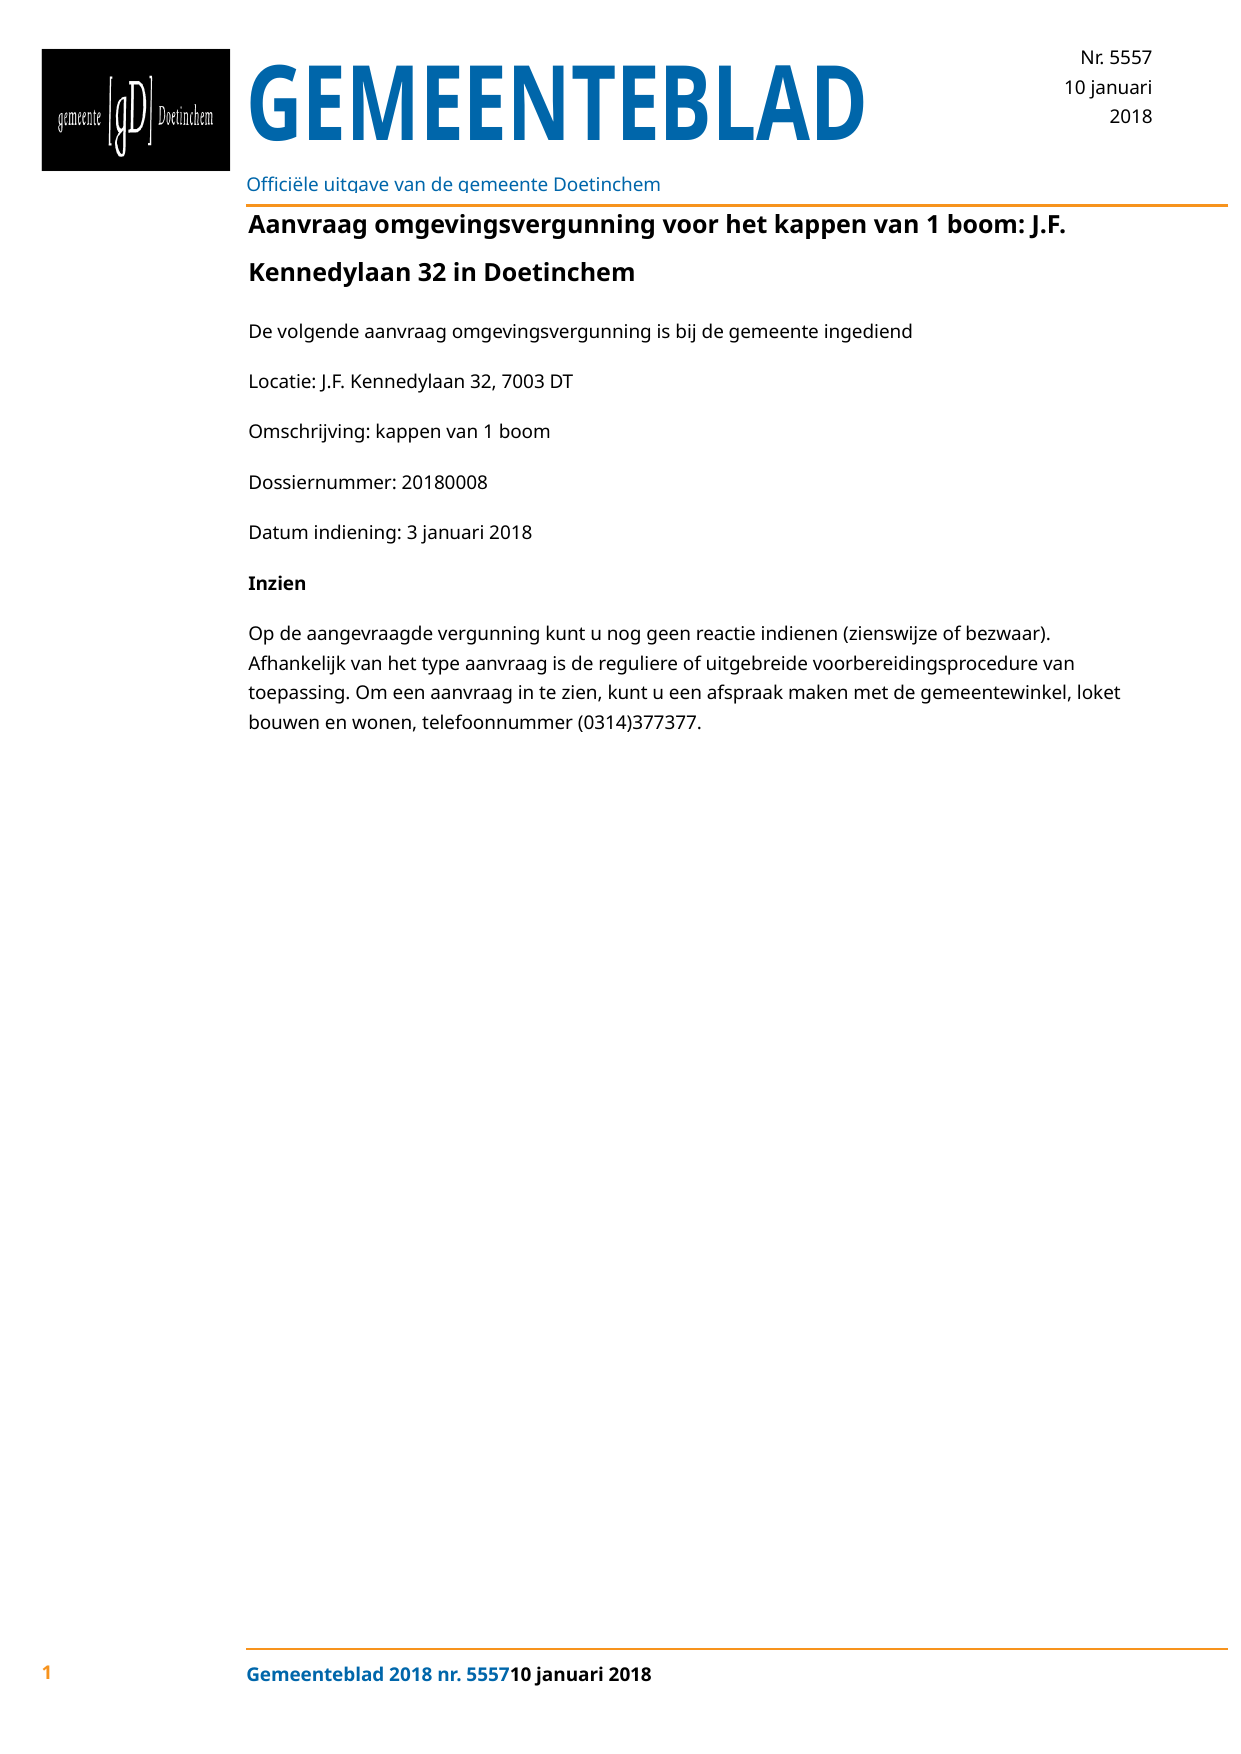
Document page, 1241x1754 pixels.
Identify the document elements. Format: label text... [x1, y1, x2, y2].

text Inzien [248, 570, 1152, 596]
picture [41, 47, 231, 172]
text Locatie: J.F. Kennedylaan 32, 7003 DT [248, 368, 1152, 394]
text Dossiernummer: 20180008 [248, 469, 1152, 495]
text De volgende aanvraag omgevingsvergunning is bij de gemeente ingediend [248, 318, 1152, 344]
text Omschrijving: kappen van 1 boom [248, 419, 1152, 444]
text Op de aangevraagde vergunning kunt u nog geen reactie indienen (zienswijze of bezwaar). Afhankelijk van het type aanvraag is de reguliere of uitgebreide voorbereidingsprocedure van toepassing. Om een aanvraag in te zien, kunt u een afspraak maken met de gemeentewinkel, loket bouwen en wonen, telefoonnummer (0314)377377. [248, 620, 1152, 735]
text Datum indiening: 3 januari 2018 [248, 519, 1152, 545]
text Aanvraag omgevingsvergunning voor het kappen van 1 boom: J.F. Kennedylaan 32 in Doetinchem [248, 207, 1152, 288]
